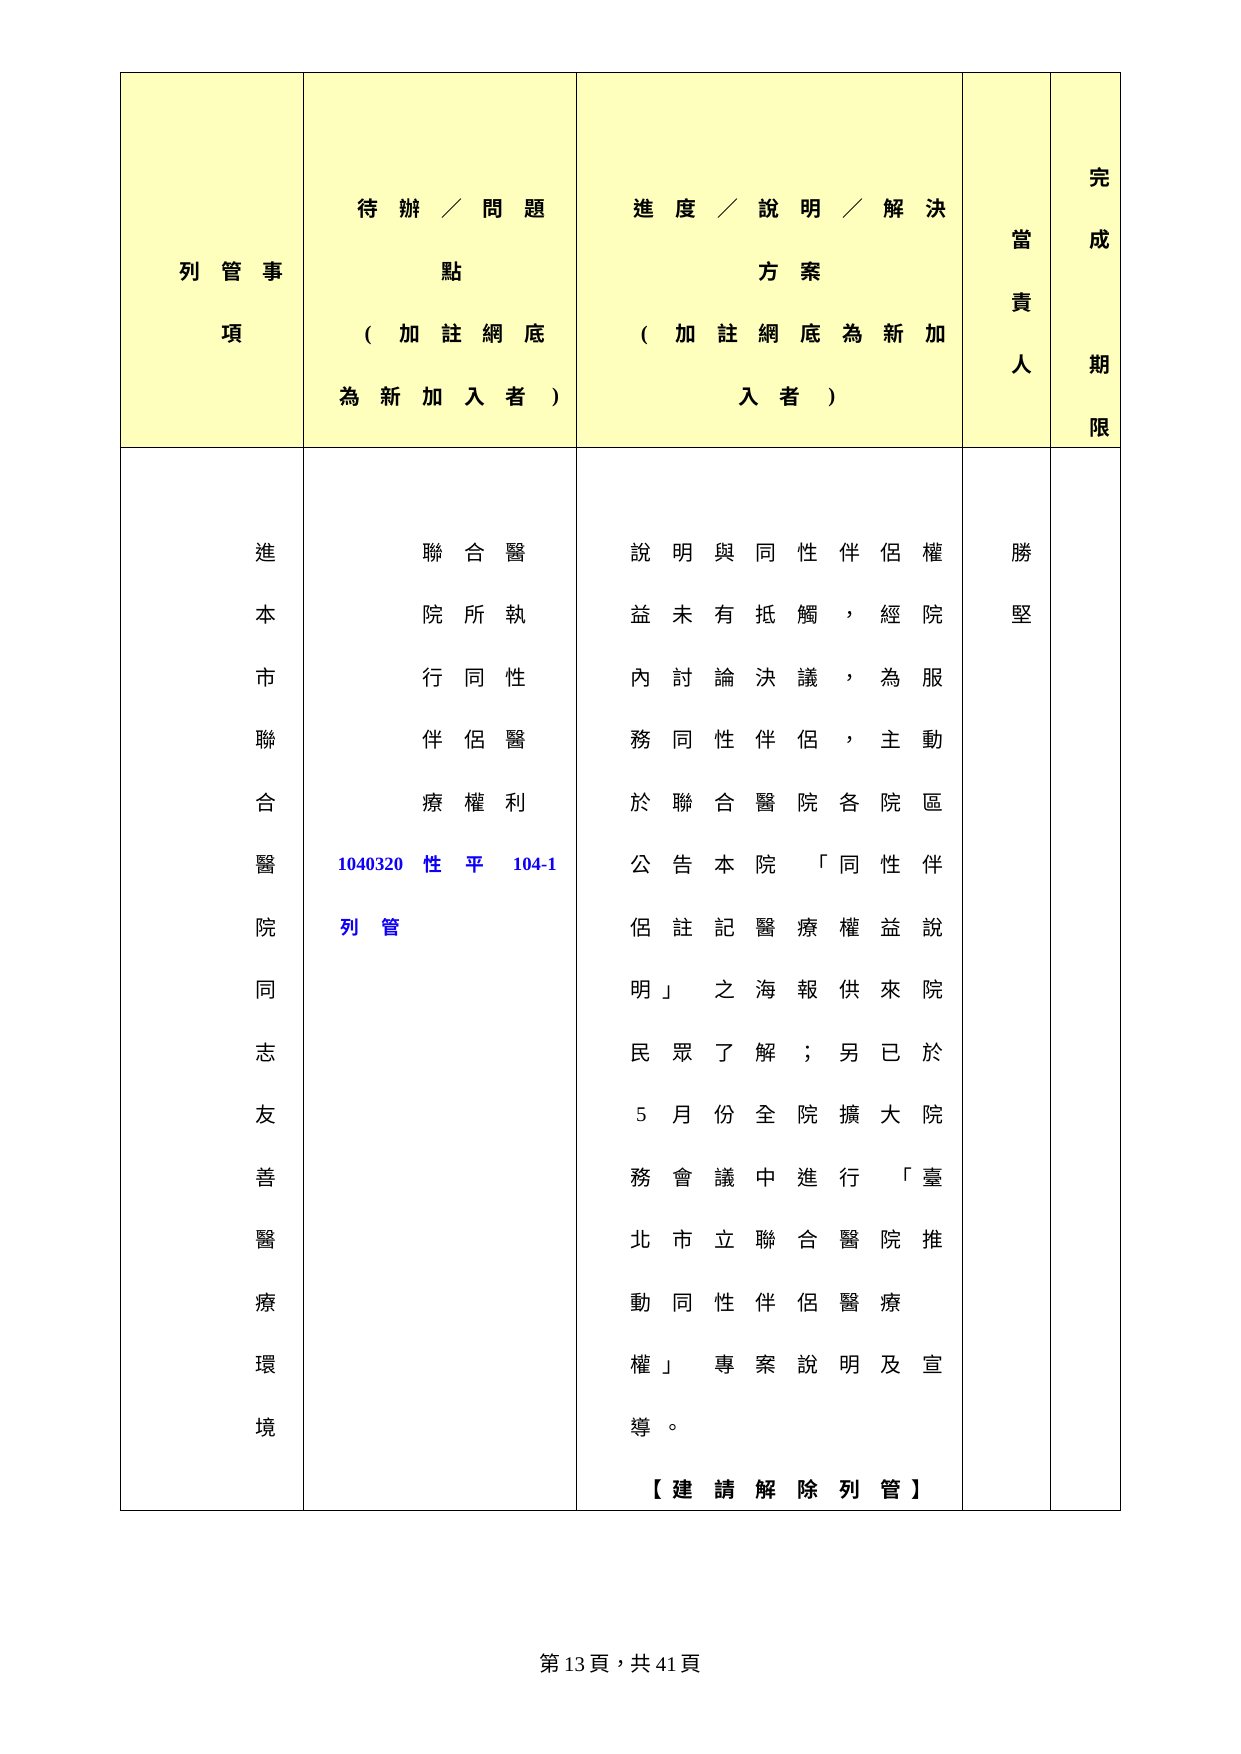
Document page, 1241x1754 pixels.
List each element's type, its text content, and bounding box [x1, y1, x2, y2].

table_header 當責人 [963, 73, 1050, 447]
table_header 完成 期限 [1051, 73, 1120, 447]
table_cell [1051, 448, 1120, 1509]
table_cell 勝堅 [963, 448, 1050, 1509]
table_cell 修定本市聯合醫院所執行同性伴侶醫療權利 1040320性平104-1列管 [304, 448, 576, 1509]
table_header 待辦／問題點 (加註網底為新加入者) [304, 73, 576, 447]
table_cell 說明與同性伴侶權益未有抵觸，經院內討論決議，為服務同性伴侶，主動於聯合醫院各院區公告本院「同性伴侶註記醫療權益說明」之海報供來院民眾了解；另已於5月份全院擴大院務會議中進行「臺北市立聯合醫院推動同性伴侶醫療權」專案說明及宣導。 【建請解除列管】 [577, 448, 962, 1509]
table_header 進度／說明／解決方案 (加註網底為新加入者) [577, 73, 962, 447]
table_cell 增進本市聯合醫院同志友善醫療環境 [121, 448, 303, 1509]
table_header 列管事項 [121, 73, 303, 447]
